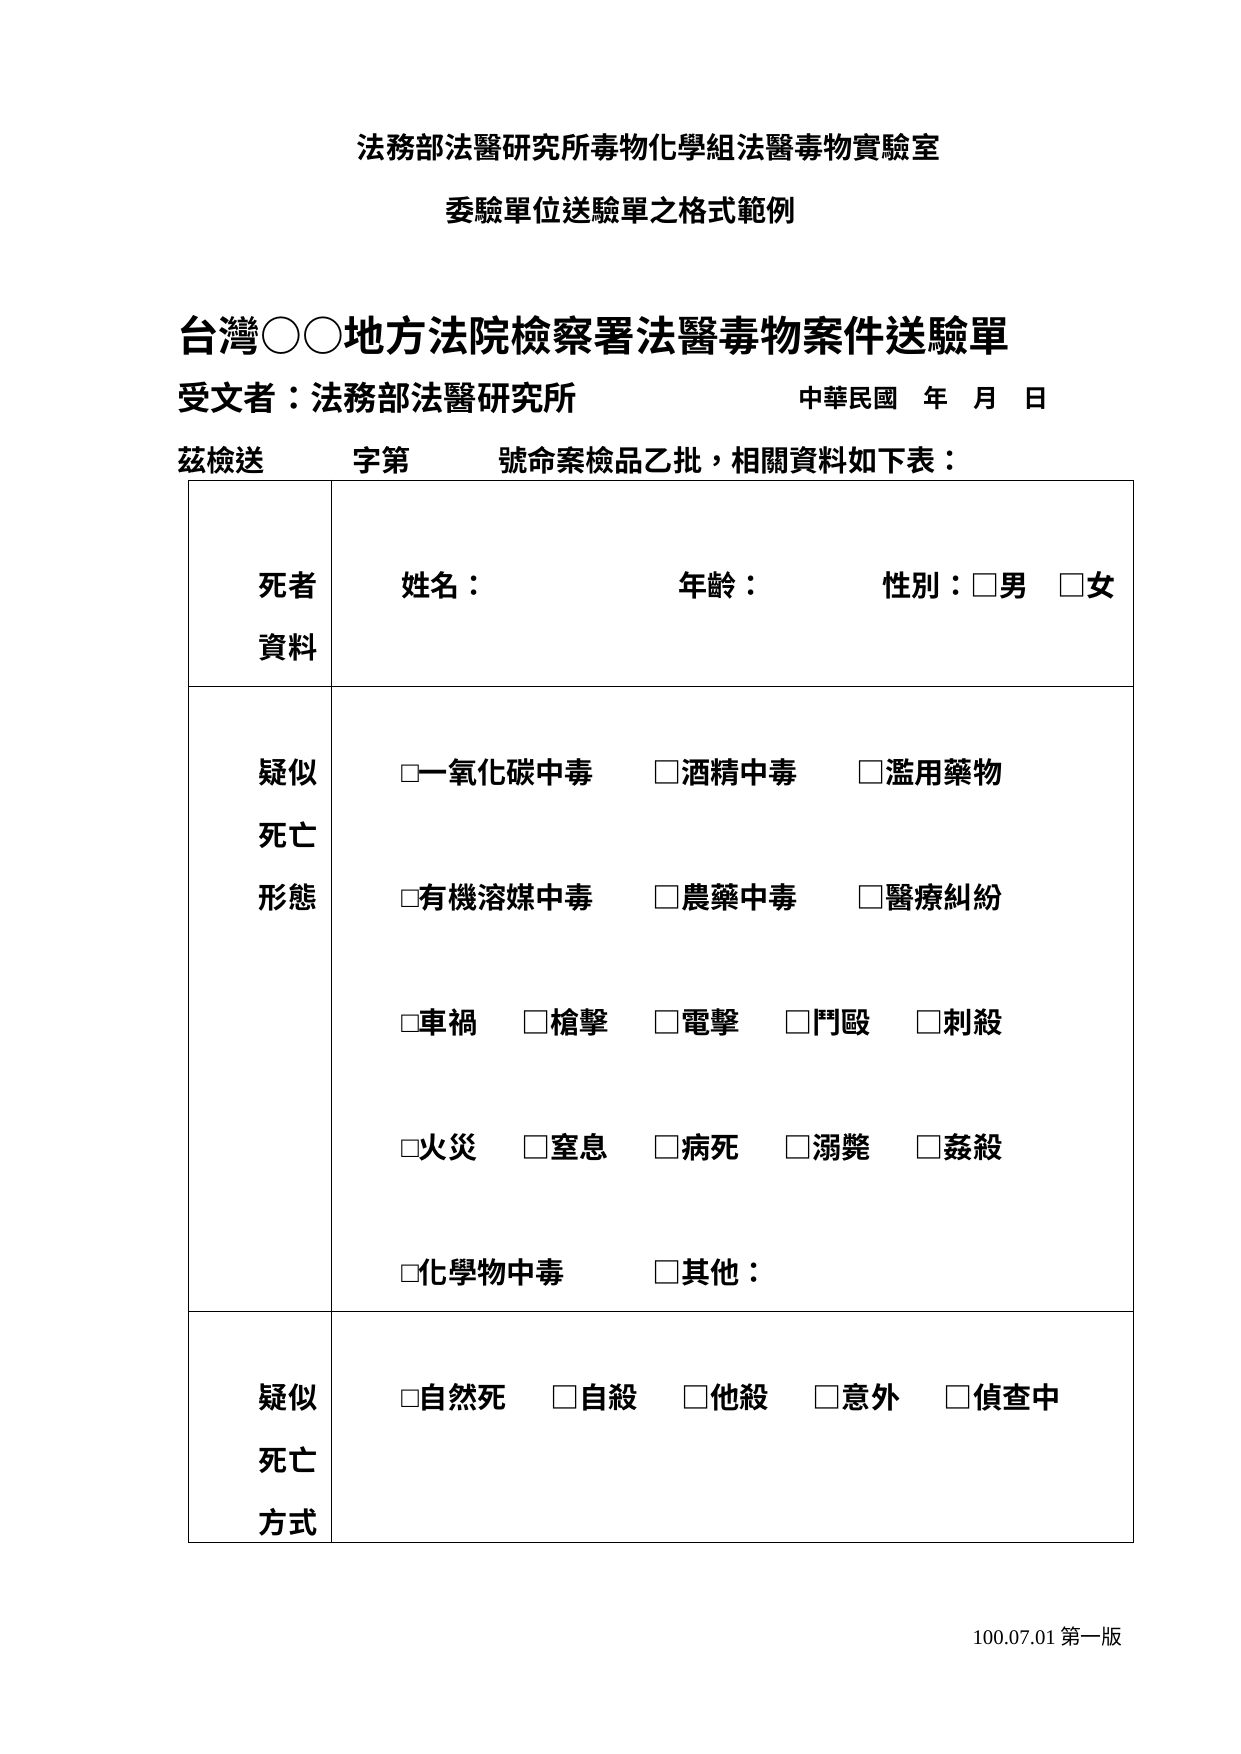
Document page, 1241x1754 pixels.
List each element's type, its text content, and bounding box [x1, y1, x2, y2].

text 台灣○○地方法院檢察署法醫毒物案件送驗單 [177, 292, 1122, 354]
table_cell 疑似死亡方式 [189, 1312, 331, 1542]
table_header 姓名： 年齡： 性別：□男 □女 [332, 481, 1133, 686]
text 委驗單位送驗單之格式範例 [118, 167, 1122, 229]
table_header 死者資料 [189, 481, 331, 686]
table_cell 疑似死亡形態 [189, 687, 331, 1311]
text 受文者：法務部法醫研究所 中華民國 年 月 日 [177, 354, 1122, 417]
text 茲檢送 字第 號命案檢品乙批，相關資料如下表： [177, 417, 1122, 479]
text 法務部法醫研究所毒物化學組法醫毒物實驗室 [174, 104, 1122, 167]
table_cell □自然死 □自殺 □他殺 □意外 □偵查中 [332, 1312, 1133, 1542]
table_cell □一氧化碳中毒 □酒精中毒 □濫用藥物 □有機溶媒中毒 □農藥中毒 □醫療糾紛 □車禍 □槍擊 □電擊 □鬥毆 □刺殺 □火災 □窒息 □病死 □溺斃 □姦殺 □化學物中毒 □其他： [332, 687, 1133, 1311]
